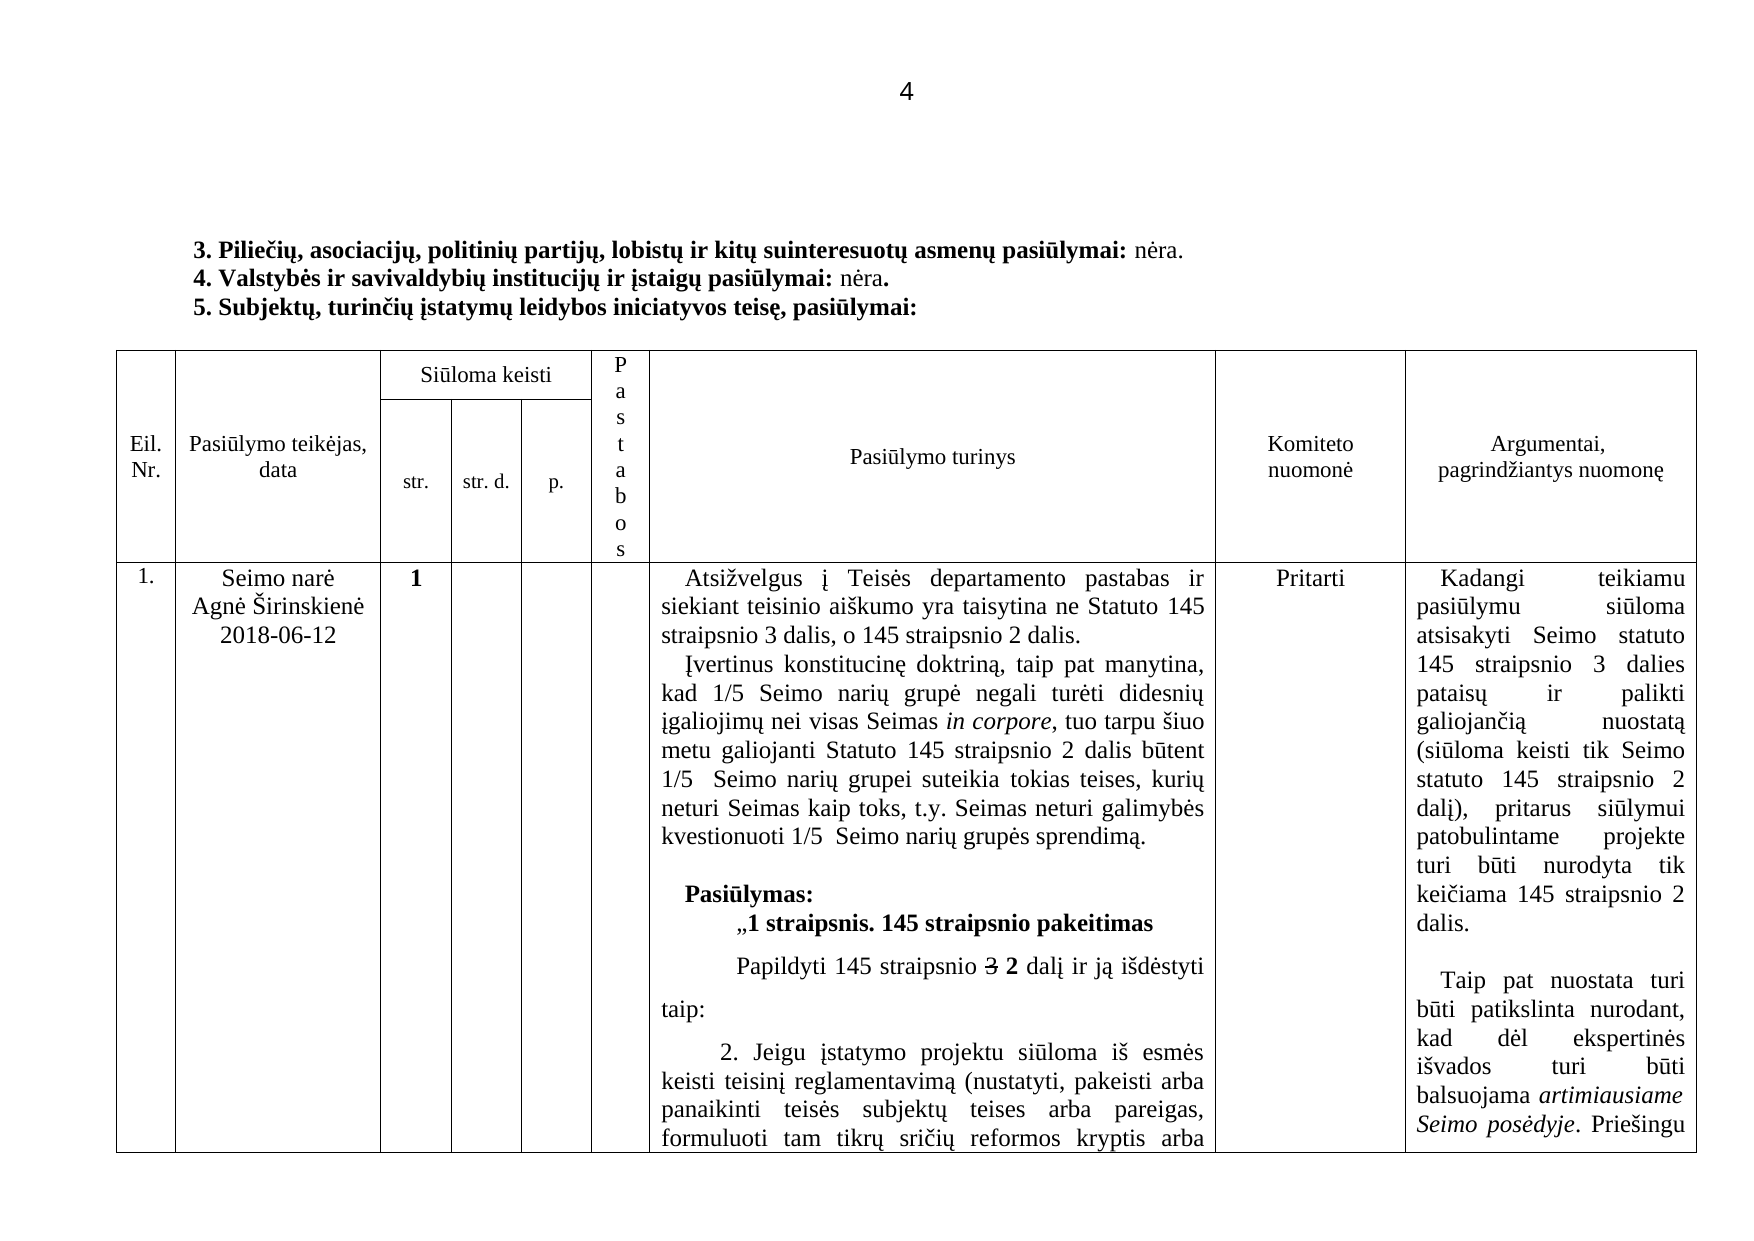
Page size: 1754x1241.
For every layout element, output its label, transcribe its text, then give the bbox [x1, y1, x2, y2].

table_cell str. [381, 400, 451, 562]
table_cell [522, 563, 591, 1152]
table_cell Kadangi teikiamu pasiūlymu siūloma atsisakyti Seimo statuto 145 straipsnio 3 dalies pataisų ir palikti galiojančią nuostatą (siūloma keisti tik Seimo statuto 145 straipsnio 2 dalį), pritarus siūlymui patobulintame projekte turi būti nurodyta tik keičiama 145 straipsnio 2 dalis. Taip pat nuostata turi būti patikslinta nurodant, kad dėl ekspertinės išvados turi būti balsuojama artimiausiame Seimo posėdyje. Priešingu [1406, 563, 1696, 1152]
table_header Komiteto nuomonė [1216, 351, 1405, 562]
table_header Argumentai, pagrindžiantys nuomonę [1406, 351, 1696, 562]
table_cell Atsižvelgus į Teisės departamento pastabas ir siekiant teisinio aiškumo yra taisytina ne Statuto 145 straipsnio 3 dalis, o 145 straipsnio 2 dalis. Įvertinus konstitucinę doktriną, taip pat manytina, kad 1/5 Seimo narių grupė negali turėti didesnių įgaliojimų nei visas Seimas in corpore, tuo tarpu šiuo metu galiojanti Statuto 145 straipsnio 2 dalis būtent 1/5 Seimo narių grupei suteikia tokias teises, kurių neturi Seimas kaip toks, t.y. Seimas neturi galimybės kvestionuoti 1/5 Seimo narių grupės sprendimą. Pasiūlymas: „1 straipsnis. 145 straipsnio pakeitimas Papildyti 145 straipsnio 3 2 dalį ir ją išdėstyti taip: 2. Jeigu įstatymo projektu siūloma iš esmės keisti teisinį reglamentavimą (nustatyti, pakeisti arba panaikinti teisės subjektų teises arba pareigas, formuluoti tam tikrų sričių reformos kryptis arba [650, 563, 1215, 1152]
table_cell p. [522, 400, 591, 562]
table_cell 1. [117, 563, 175, 1152]
table_header Pasiūlymo teikėjas, data [176, 351, 380, 562]
table_header Pasiūlymo turinys [650, 351, 1215, 562]
list 3. Piliečių, asociacijų, politinių partijų, lobistų ir kitų suinteresuotų asmenų pasiūlymai: nėra. [193, 235, 1695, 263]
table_cell Seimo narė Agnė Širinskienė 2018-06-12 [176, 563, 380, 1152]
table_cell Pritarti [1216, 563, 1405, 1152]
text 5. Subjektų, turinčių įstatymų leidybos iniciatyvos teisę, pasiūlymai: [118, 292, 1695, 321]
table_header Pastabos [592, 351, 649, 562]
table_cell 1 [381, 563, 451, 1152]
text 4. Valstybės ir savivaldybių institucijų ir įstaigų pasiūlymai: nėra. [118, 263, 1695, 292]
table_header Eil. Nr. [117, 351, 175, 562]
table_cell str. d. [452, 400, 521, 562]
table_cell [592, 563, 649, 1152]
table_header Siūloma keisti [381, 351, 591, 399]
table_cell [452, 563, 521, 1152]
